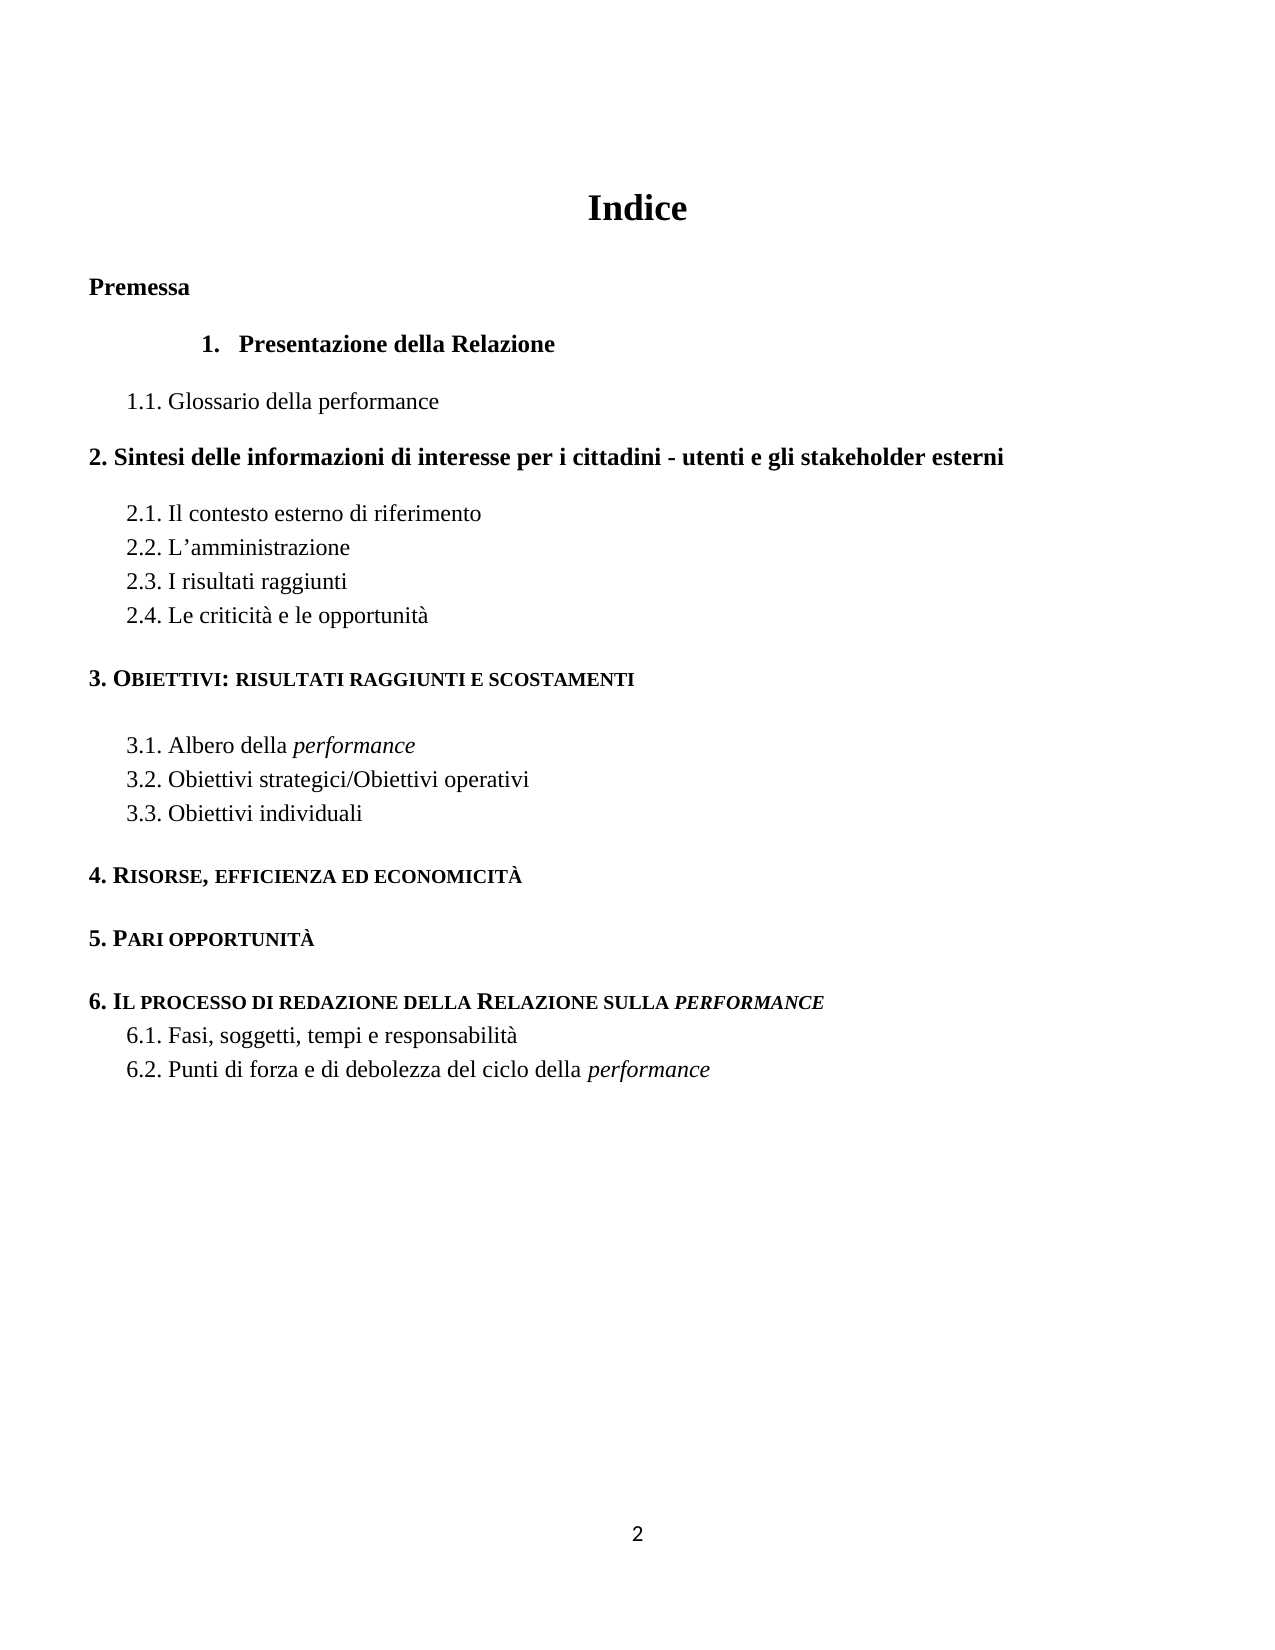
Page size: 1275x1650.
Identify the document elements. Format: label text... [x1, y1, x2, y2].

text 2.1. Il contesto esterno di riferimento [126, 499, 1186, 527]
list Presentazione della Relazione [201, 329, 1186, 358]
text 6.1. Fasi, soggetti, tempi e responsabilità [126, 1021, 1186, 1049]
text 6.2. Punti di forza e di debolezza del ciclo della performance [126, 1055, 1186, 1083]
text 1.1. Glossario della performance [126, 387, 1186, 414]
text 2. Sintesi delle informazioni di interesse per i cittadini - utenti e gli stakeholder esterni [89, 442, 1186, 471]
text 4. RISORSE, EFFICIENZA ED ECONOMICITÀ [89, 862, 1186, 889]
text 3.2. Obiettivi strategici/Obiettivi operativi [126, 765, 1186, 793]
text 2.2. L’amministrazione [126, 533, 1186, 561]
text 2.3. I risultati raggiunti [126, 567, 1186, 595]
text Indice [89, 185, 1186, 228]
text 5. PARI OPPORTUNITÀ [89, 924, 1186, 952]
text 3.1. Albero della performance [126, 731, 1186, 759]
text 3.3. Obiettivi individuali [126, 799, 1186, 827]
text Premessa [89, 272, 1186, 300]
text 2.4. Le criticità e le opportunità [126, 601, 1186, 628]
text 6. IL PROCESSO DI REDAZIONE DELLA RELAZIONE SULLA PERFORMANCE [89, 987, 1186, 1015]
text 3. OBIETTIVI: RISULTATI RAGGIUNTI E SCOSTAMENTI [89, 663, 1186, 691]
